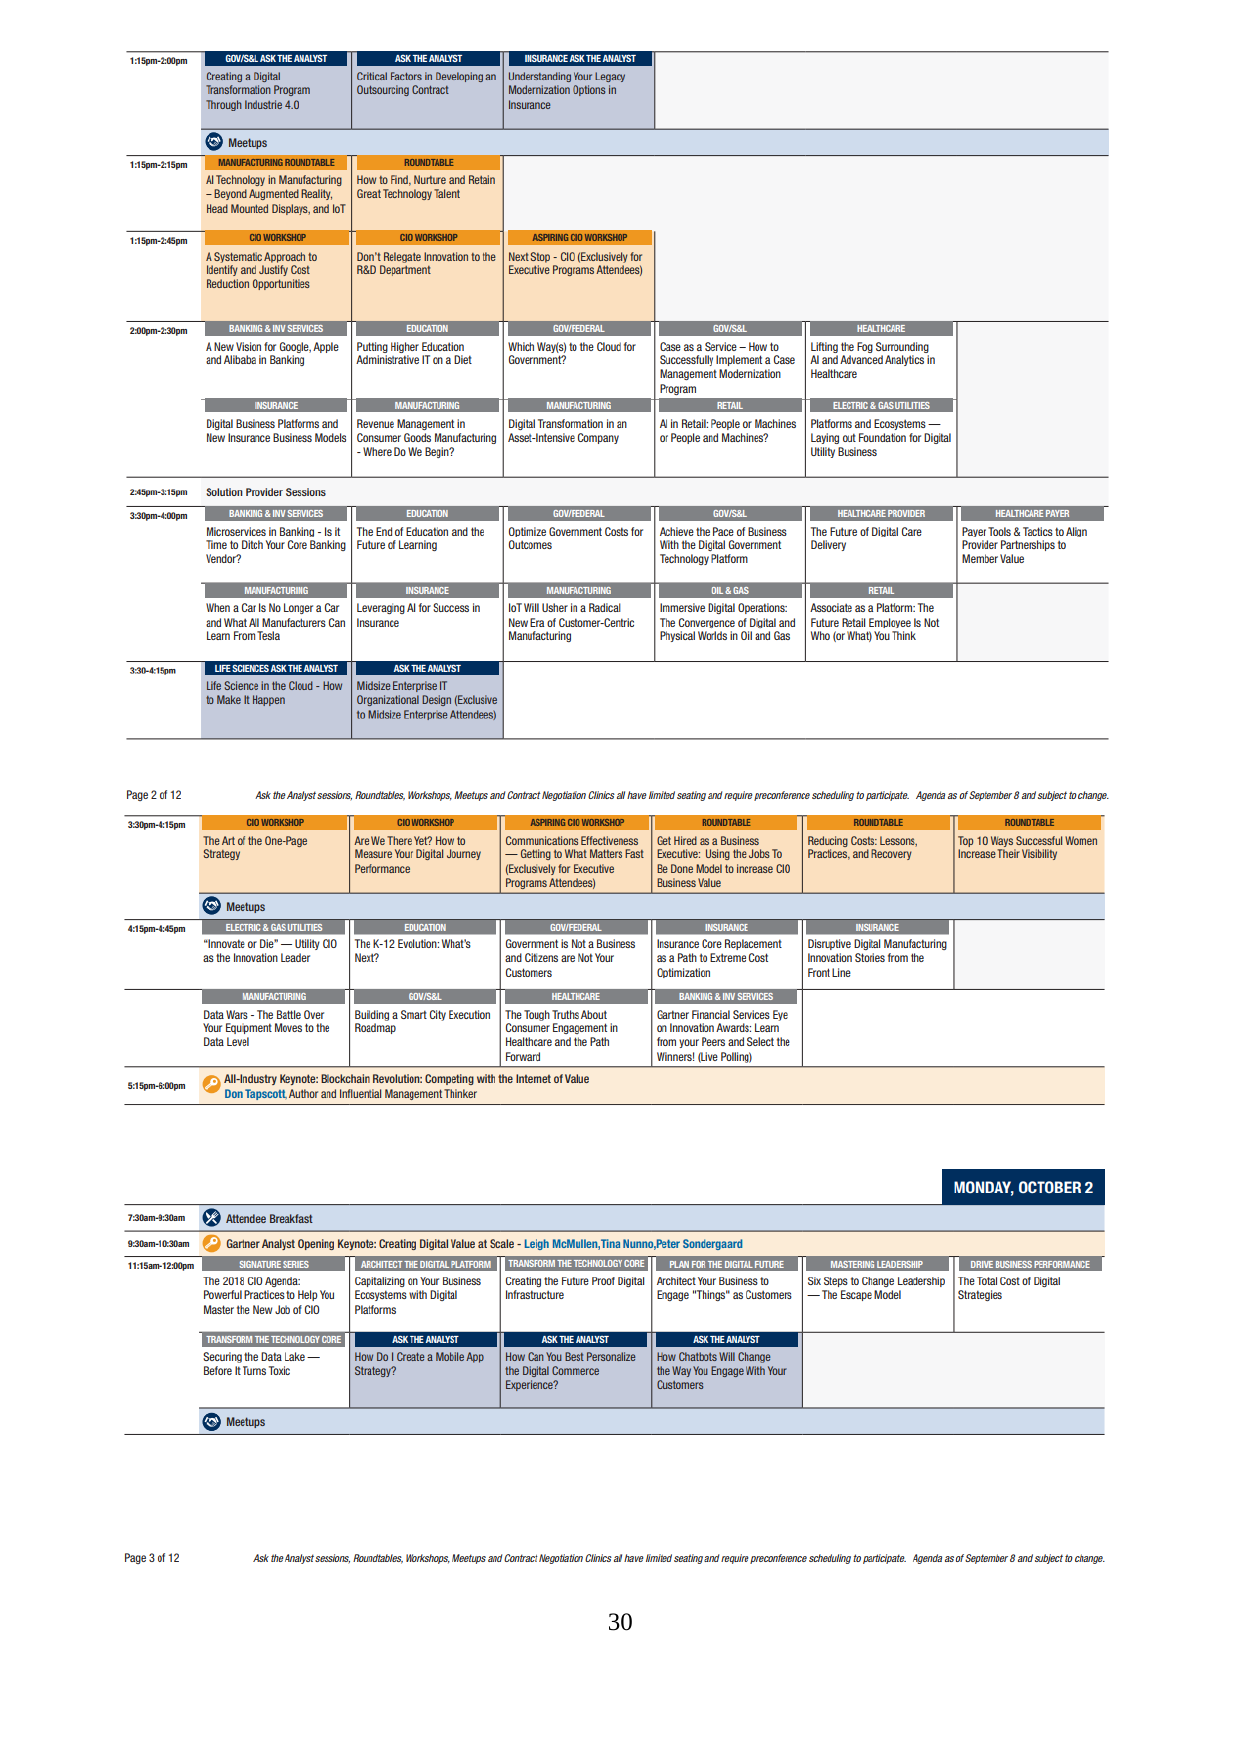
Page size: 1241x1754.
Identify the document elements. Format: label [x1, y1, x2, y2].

picture [118, 34, 1123, 1577]
